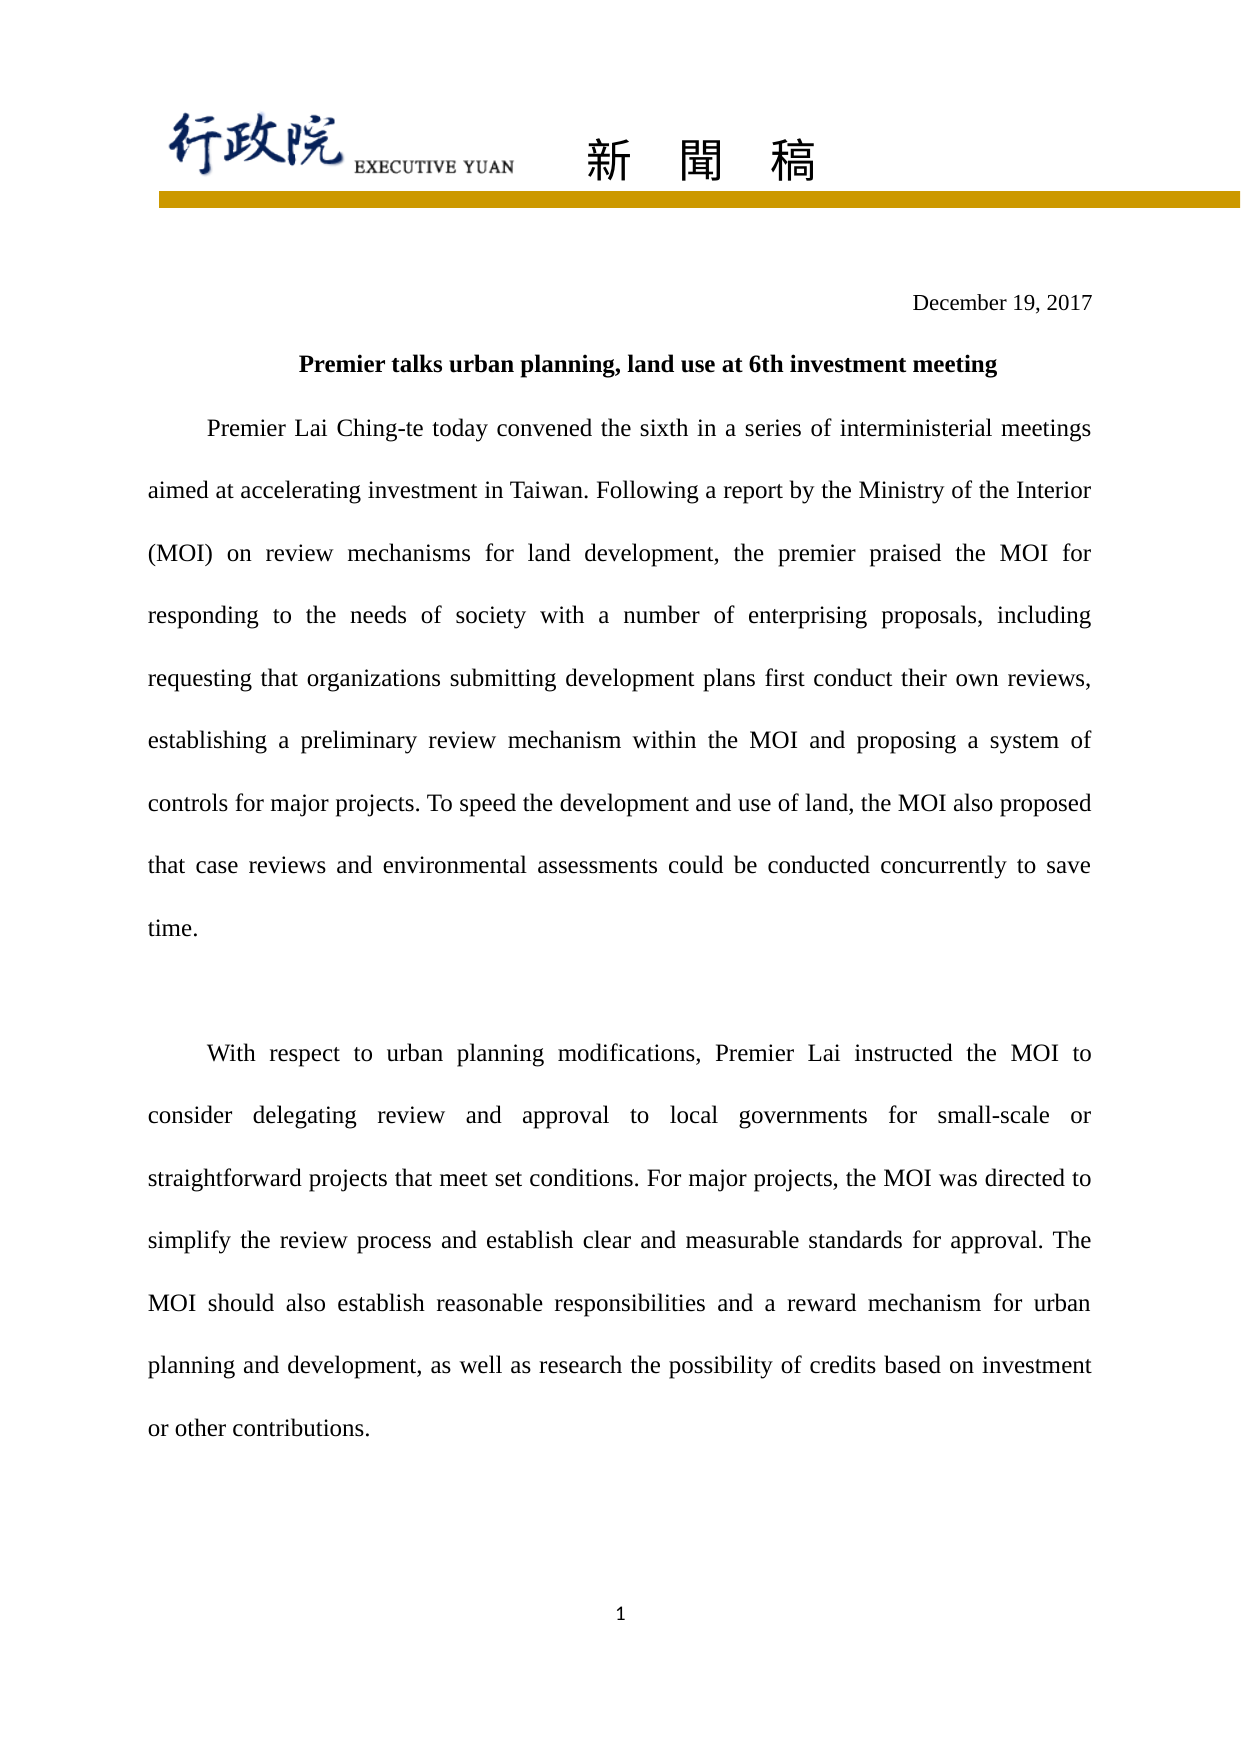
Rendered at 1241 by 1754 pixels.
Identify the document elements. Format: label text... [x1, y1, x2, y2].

text Premier Lai Ching-te today convened the sixth in a series of interministerial meetings aimed at accelerating investment in Taiwan. Following a report by the Ministry of the Interior (MOI) on review mechanisms for land development, the premier praised the MOI for responding to the needs of society with a number of enterprising proposals, including requesting that organizations submitting development plans first conduct their own reviews, establishing a preliminary review mechanism within the MOI and proposing a system of controls for major projects. To speed the development and use of land, the MOI also proposed that case reviews and environmental assessments could be conducted concurrently to save time. [148, 385, 1092, 948]
text With respect to urban planning modifications, Premier Lai instructed the MOI to consider delegating review and approval to local governments for small-scale or straightforward projects that meet set conditions. For major projects, the MOI was directed to simplify the review process and establish clear and measurable standards for approval. The MOI should also establish reasonable responsibilities and a reward mechanism for urban planning and development, as well as research the possibility of credits based on investment or other contributions. [148, 1010, 1092, 1448]
text Premier talks urban planning, land use at 6th investment meeting [154, 332, 1092, 382]
text December 19, 2017 [148, 260, 1092, 323]
